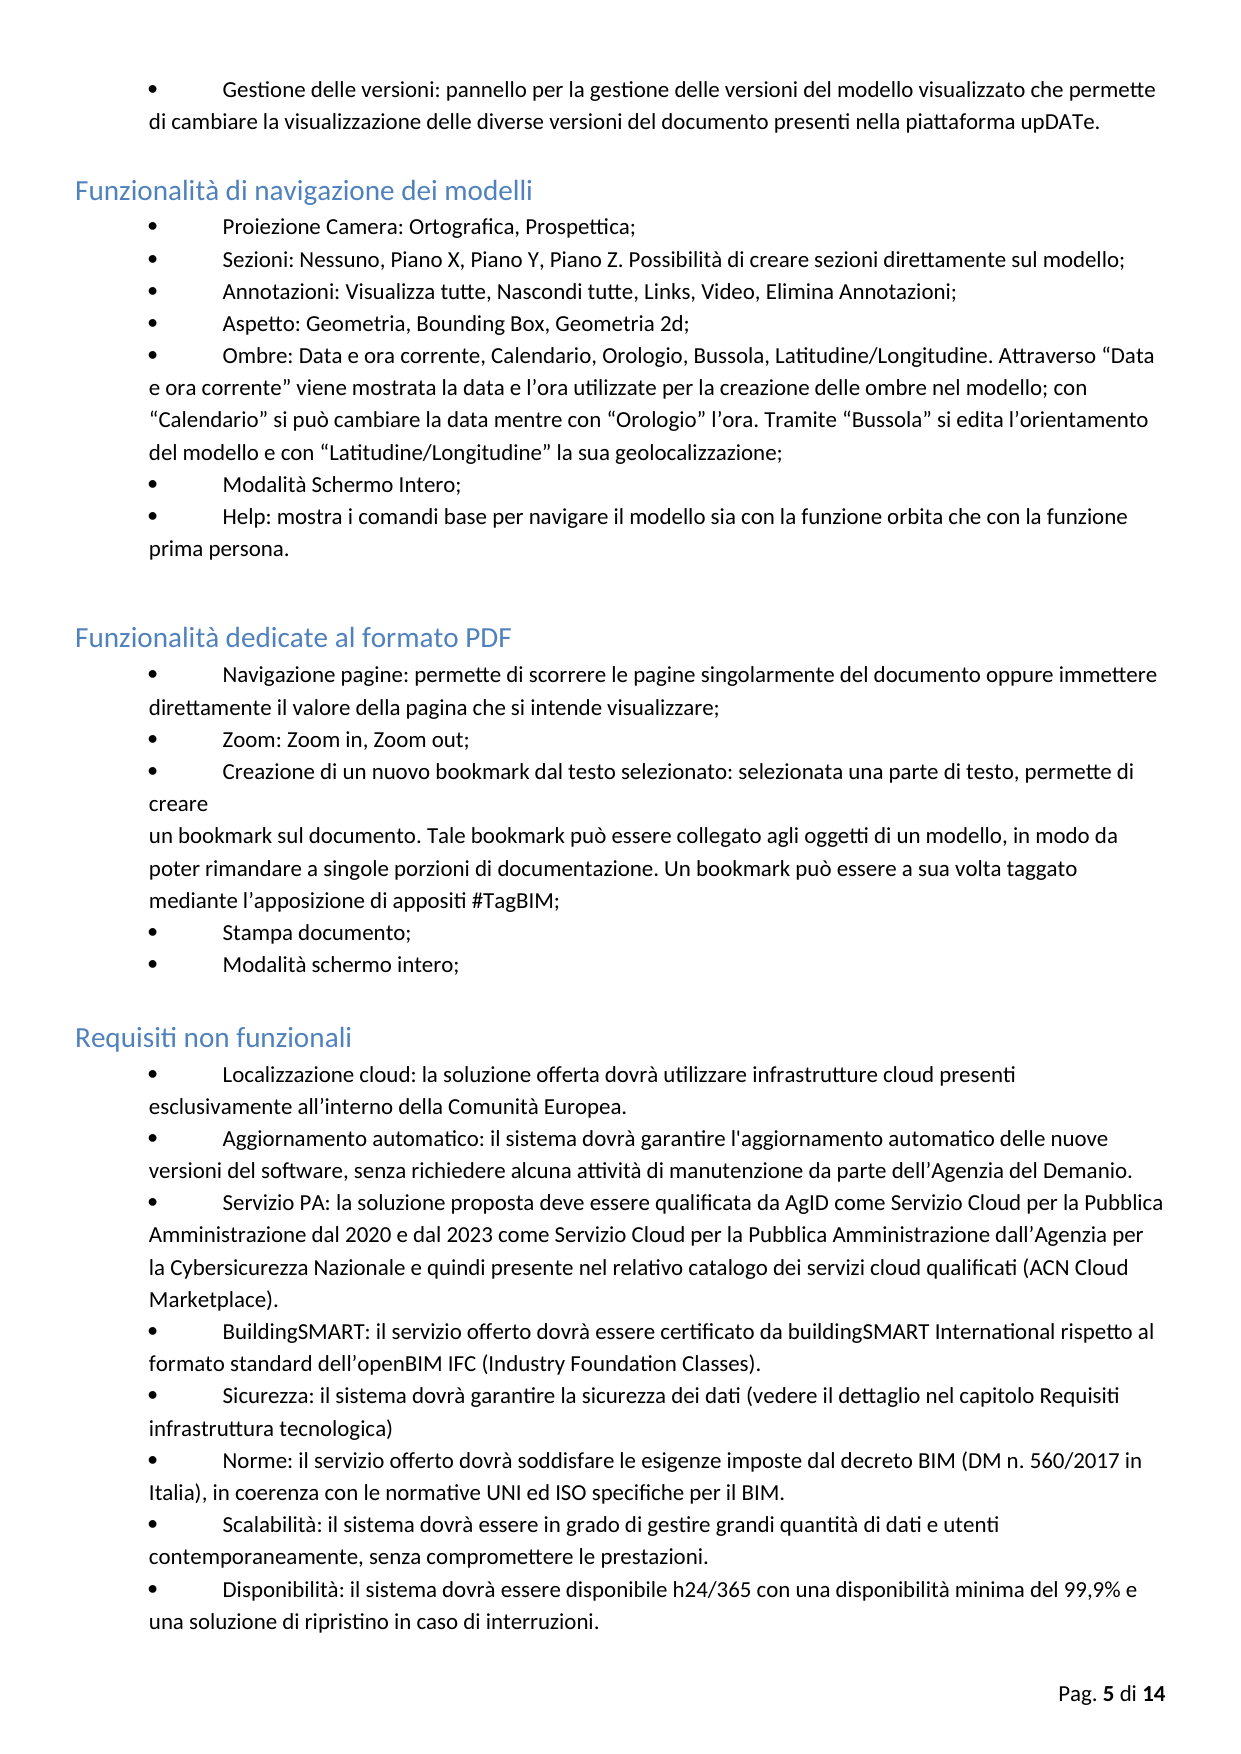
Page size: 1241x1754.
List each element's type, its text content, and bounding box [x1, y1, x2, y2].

list Sezioni: Nessuno, Piano X, Piano Y, Piano Z. Possibilità di creare sezioni direttamente sul modello; [149, 245, 1165, 273]
text direttamente il valore della pagina che si intende visualizzare; [149, 693, 1165, 721]
list Stampa documento; [149, 918, 1165, 946]
list Sicurezza: il sistema dovrà garantire la sicurezza dei dati (vedere il dettaglio nel capitolo Requisiti infrastruttura tecnologica) [149, 1382, 1165, 1442]
list Zoom: Zoom in, Zoom out; [149, 725, 1165, 753]
list Aspetto: Geometria, Bounding Box, Geometria 2d; [149, 309, 1165, 337]
list Ombre: Data e ora corrente, Calendario, Orologio, Bussola, Latitudine/Longitudine. Attraverso “Data e ora corrente” viene mostrata la data e l’ora utilizzate per la creazione delle ombre nel modello; con “Calendario” si può cambiare la data mentre con “Orologio” l’ora. Tramite “Bussola” si edita l’orientamento del modello e con “Latitudine/Longitudine” la sua geolocalizzazione; [149, 341, 1165, 466]
text un bookmark sul documento. Tale bookmark può essere collegato agli oggetti di un modello, in modo da [149, 821, 1165, 849]
list Localizzazione cloud: la soluzione offerta dovrà utilizzare infrastrutture cloud presenti esclusivamente all’interno della Comunità Europea. [149, 1060, 1165, 1120]
list BuildingSMART: il servizio offerto dovrà essere certificato da buildingSMART International rispetto al formato standard dell’openBIM IFC (Industry Foundation Classes). [149, 1317, 1165, 1377]
list Proiezione Camera: Ortografica, Prospettica; [149, 212, 1165, 241]
list Servizio PA: la soluzione proposta deve essere qualificata da AgID come Servizio Cloud per la Pubblica Amministrazione dal 2020 e dal 2023 come Servizio Cloud per la Pubblica Amministrazione dall’Agenzia per la Cybersicurezza Nazionale e quindi presente nel relativo catalogo dei servizi cloud qualificati (ACN Cloud Marketplace). [149, 1188, 1165, 1313]
list Modalità Schermo Intero; [149, 470, 1165, 498]
text Funzionalità di navigazione dei modelli [75, 172, 1165, 207]
list Modalità schermo intero; [149, 950, 1165, 978]
list Navigazione pagine: permette di scorrere le pagine singolarmente del documento oppure immettere [149, 661, 1165, 688]
list Creazione di un nuovo bookmark dal testo selezionato: selezionata una parte di testo, permette di creare [149, 757, 1165, 817]
text Funzionalità dedicate al formato PDF [75, 619, 1165, 655]
list Disponibilità: il sistema dovrà essere disponibile h24/365 con una disponibilità minima del 99,9% e una soluzione di ripristino in caso di interruzioni. [149, 1575, 1165, 1635]
list Annotazioni: Visualizza tutte, Nascondi tutte, Links, Video, Elimina Annotazioni; [149, 277, 1165, 305]
list Scalabilità: il sistema dovrà essere in grado di gestire grandi quantità di dati e utenti contemporaneamente, senza compromettere le prestazioni. [149, 1510, 1165, 1571]
list Aggiornamento automatico: il sistema dovrà garantire l'aggiornamento automatico delle nuove versioni del software, senza richiedere alcuna attività di manutenzione da parte dell’Agenzia del Demanio. [149, 1124, 1165, 1184]
list Gestione delle versioni: pannello per la gestione delle versioni del modello visualizzato che permette di cambiare la visualizzazione delle diverse versioni del documento presenti nella piattaforma upDATe. [149, 75, 1165, 135]
text poter rimandare a singole porzioni di documentazione. Un bookmark può essere a sua volta taggato [149, 854, 1165, 882]
text mediante l’apposizione di appositi #TagBIM; [149, 886, 1165, 914]
list Help: mostra i comandi base per navigare il modello sia con la funzione orbita che con la funzione prima persona. [149, 502, 1165, 562]
subtitle Requisiti non funzionali [75, 1019, 1165, 1054]
list Norme: il servizio offerto dovrà soddisfare le esigenze imposte dal decreto BIM (DM n. 560/2017 in Italia), in coerenza con le normative UNI ed ISO specifiche per il BIM. [149, 1446, 1165, 1506]
